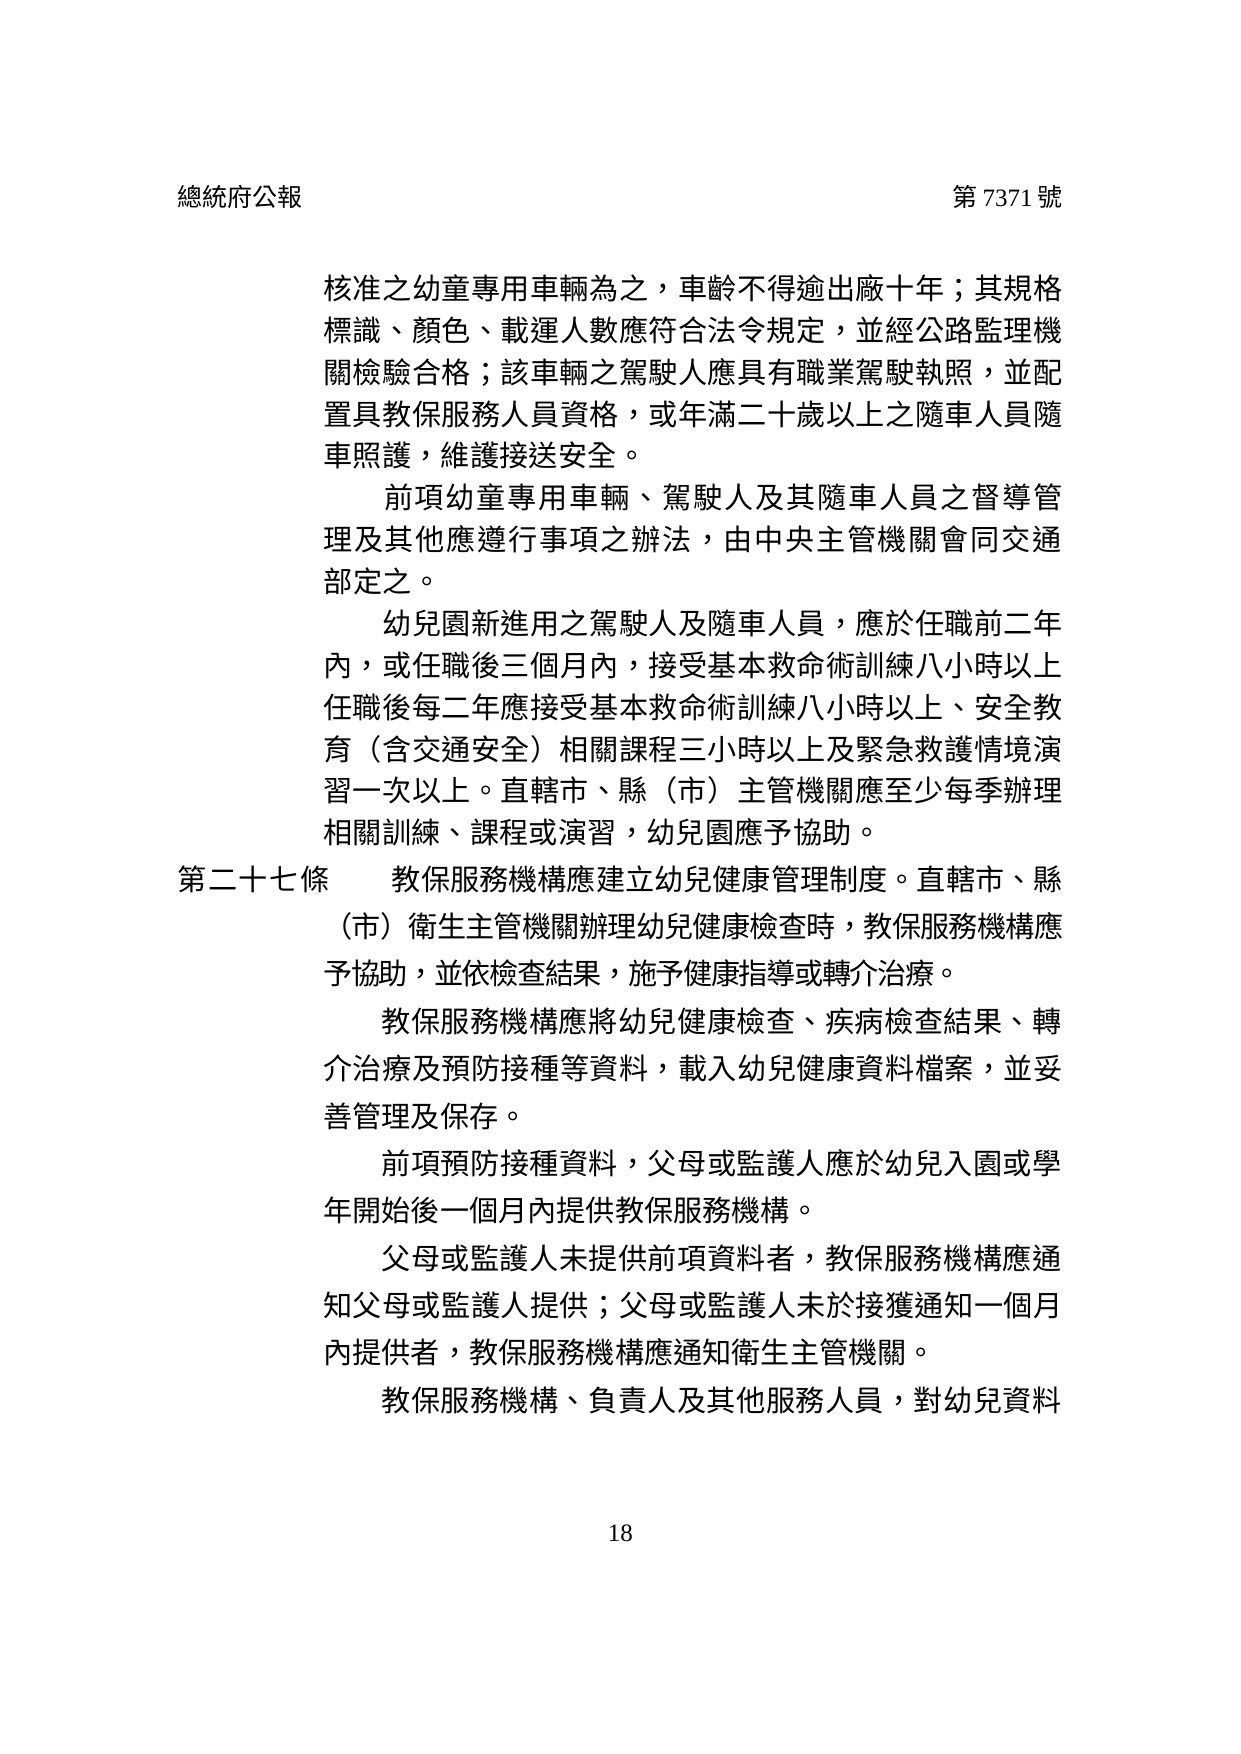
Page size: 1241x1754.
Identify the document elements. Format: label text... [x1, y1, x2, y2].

text 幼兒園接送幼兒，應以經直轄市、縣（市）主管機關核准之幼童專用車輛為之，車齡不得逾出廠十年；其規格、標識、顏色、載運人數應符合法令規定，並經公路監理機關檢驗合格；該車輛之駕駛人應具有職業駕駛執照，並配置具教保服務人員資格，或年滿二十歲以上之隨車人員隨車照護，維護接送安全。 [323, 266, 1063, 475]
text 第二十七條 教保服務機構應建立幼兒健康管理制度。直轄市、縣（市）衛生主管機關辦理幼兒健康檢查時，教保服務機構應予協助，並依檢查結果，施予健康指導或轉介治療。 [177, 852, 1063, 994]
text 教保服務機構應將幼兒健康檢查、疾病檢查結果、轉介治療及預防接種等資料，載入幼兒健康資料檔案，並妥善管理及保存。 [323, 994, 1063, 1136]
text 父母或監護人未提供前項資料者，教保服務機構應通知父母或監護人提供；父母或監護人未於接獲通知一個月內提供者，教保服務機構應通知衛生主管機關。 [323, 1231, 1063, 1373]
text 前項幼童專用車輛、駕駛人及其隨車人員之督導管理及其他應遵行事項之辦法，由中央主管機關會同交通部定之。 [323, 475, 1063, 601]
text 前項預防接種資料，父母或監護人應於幼兒入園或學年開始後一個月內提供教保服務機構。 [323, 1136, 1063, 1231]
text 教保服務機構、負責人及其他服務人員，對幼兒資料 [323, 1373, 1063, 1421]
text 幼兒園新進用之駕駛人及隨車人員，應於任職前二年內，或任職後三個月內，接受基本救命術訓練八小時以上；任職後每二年應接受基本救命術訓練八小時以上、安全教育（含交通安全）相關課程三小時以上及緊急救護情境演習一次以上。直轄市、縣（市）主管機關應至少每季辦理相關訓練、課程或演習，幼兒園應予協助。 [323, 601, 1063, 852]
